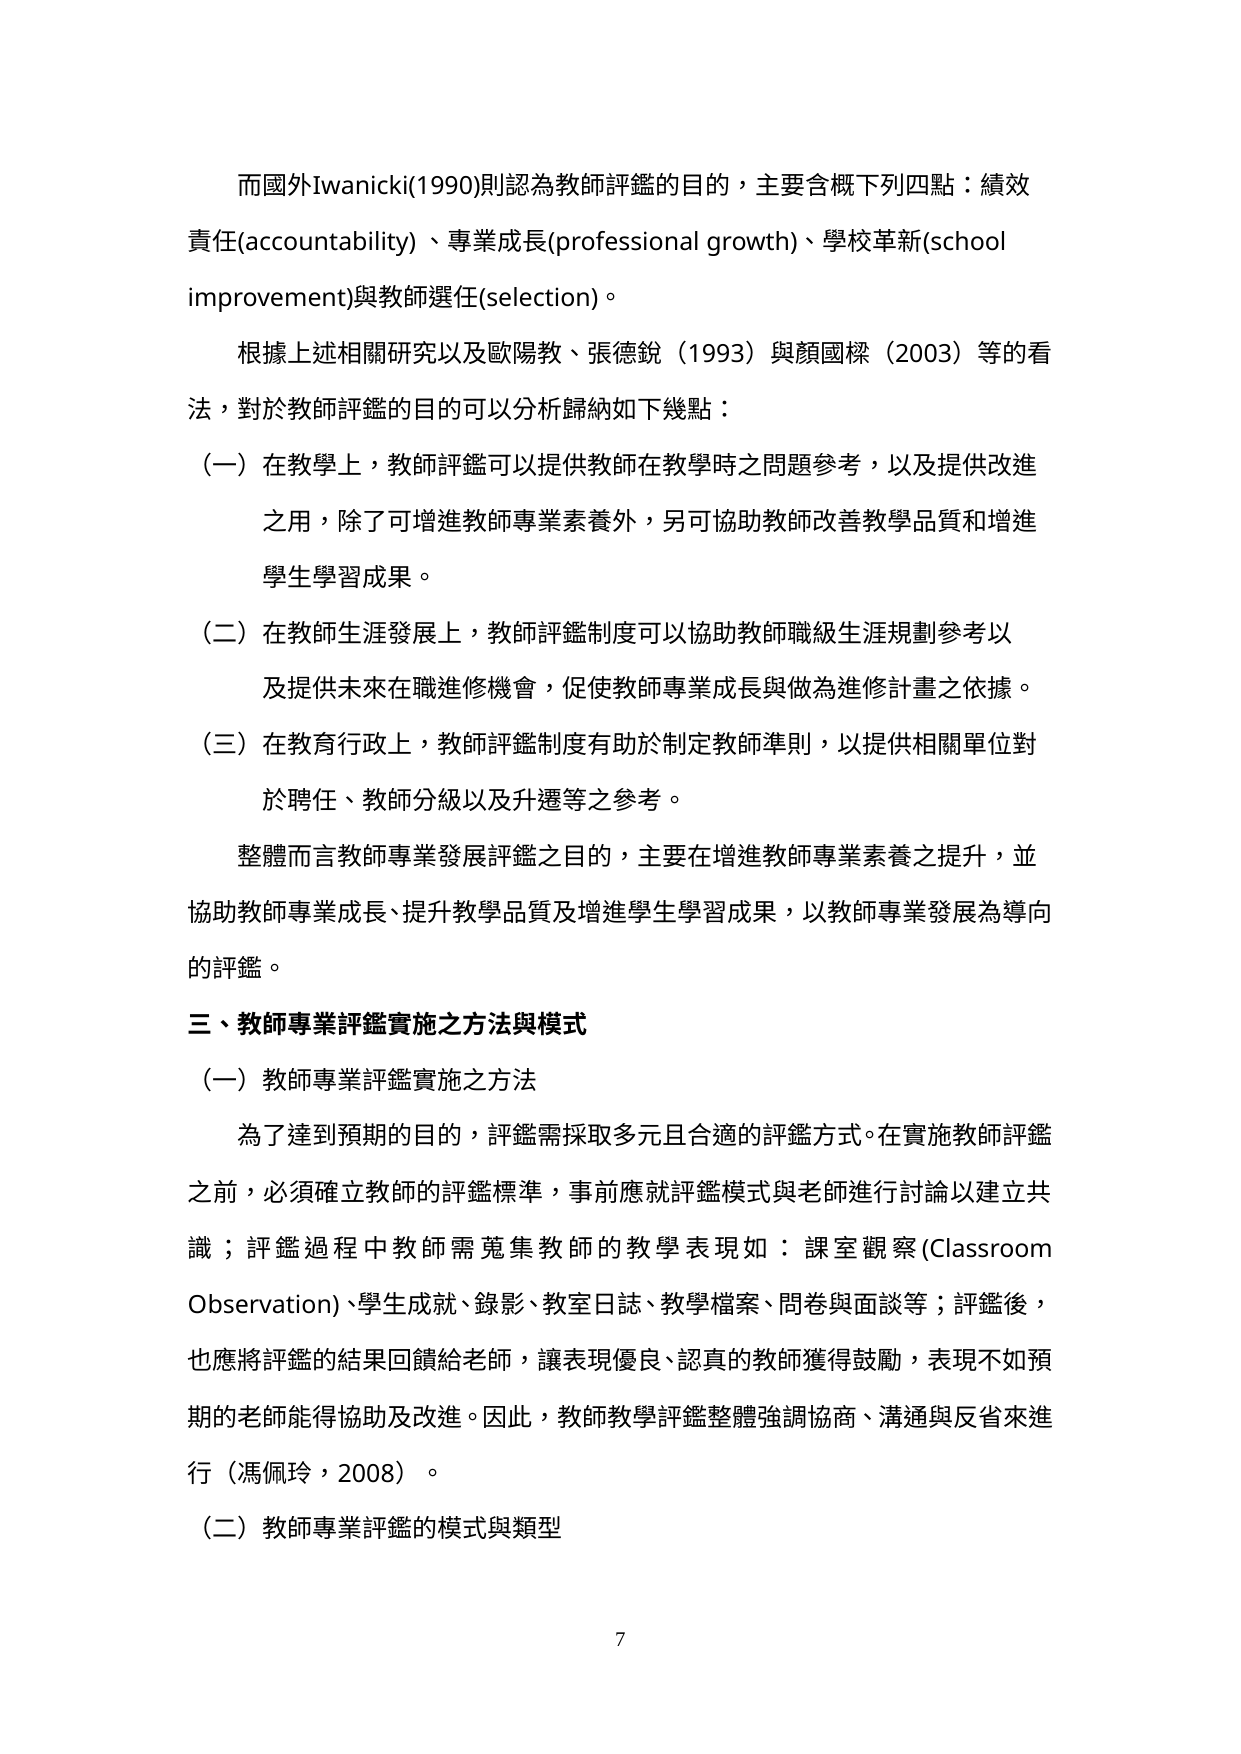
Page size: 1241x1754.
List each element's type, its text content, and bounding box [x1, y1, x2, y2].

text 而國外Iwanicki(1990)則認為教師評鑑的目的，主要含概下列四點：績效責任(accountability) 、專業成長(professional growth)、學校革新(school improvement)與教師選任(selection)。 [187, 164, 1035, 314]
subtitle 三、教師專業評鑑實施之方法與模式 [187, 1004, 1053, 1041]
text 為了達到預期的目的，評鑑需採取多元且合適的評鑑方式。在實施教師評鑑之前，必須確立教師的評鑑標準，事前應就評鑑模式與老師進行討論以建立共識；評鑑過程中教師需蒐集教師的教學表現如：課室觀察(Classroom Observation)、學生成就、錄影、教室日誌、教學檔案、問卷與面談等；評鑑後，也應將評鑑的結果回饋給老師，讓表現優良、認真的教師獲得鼓勵，表現不如預期的老師能得協助及改進。因此，教師教學評鑑整體強調協商、溝通與反省來進行（馮佩玲，2008）。 [187, 1115, 1053, 1490]
text 根據上述相關研究以及歐陽教、張德銳（1993）與顏國樑（2003）等的看法，對於教師評鑑的目的可以分析歸納如下幾點： [187, 333, 1053, 426]
text （一）教師專業評鑑實施之方法 [187, 1059, 1053, 1097]
text 整體而言教師專業發展評鑑之目的，主要在增進教師專業素養之提升，並協助教師專業成長、提升教學品質及增進學生學習成果，以教師專業發展為導向的評鑑。 [187, 836, 1053, 986]
text （三）在教育行政上，教師評鑑制度有助於制定教師準則，以提供相關單位對於聘任、教師分級以及升遷等之參考。 [187, 724, 1053, 818]
text （二）在教師生涯發展上，教師評鑑制度可以協助教師職級生涯規劃參考以 [187, 613, 1053, 650]
text （一）在教學上，教師評鑑可以提供教師在教學時之問題參考，以及提供改進之用，除了可增進教師專業素養外，另可協助教師改善教學品質和增進學生學習成果。 [187, 444, 1053, 594]
text （二）教師專業評鑑的模式與類型 [187, 1508, 1053, 1546]
text 及提供未來在職進修機會，促使教師專業成長與做為進修計畫之依據。 [187, 668, 1053, 706]
